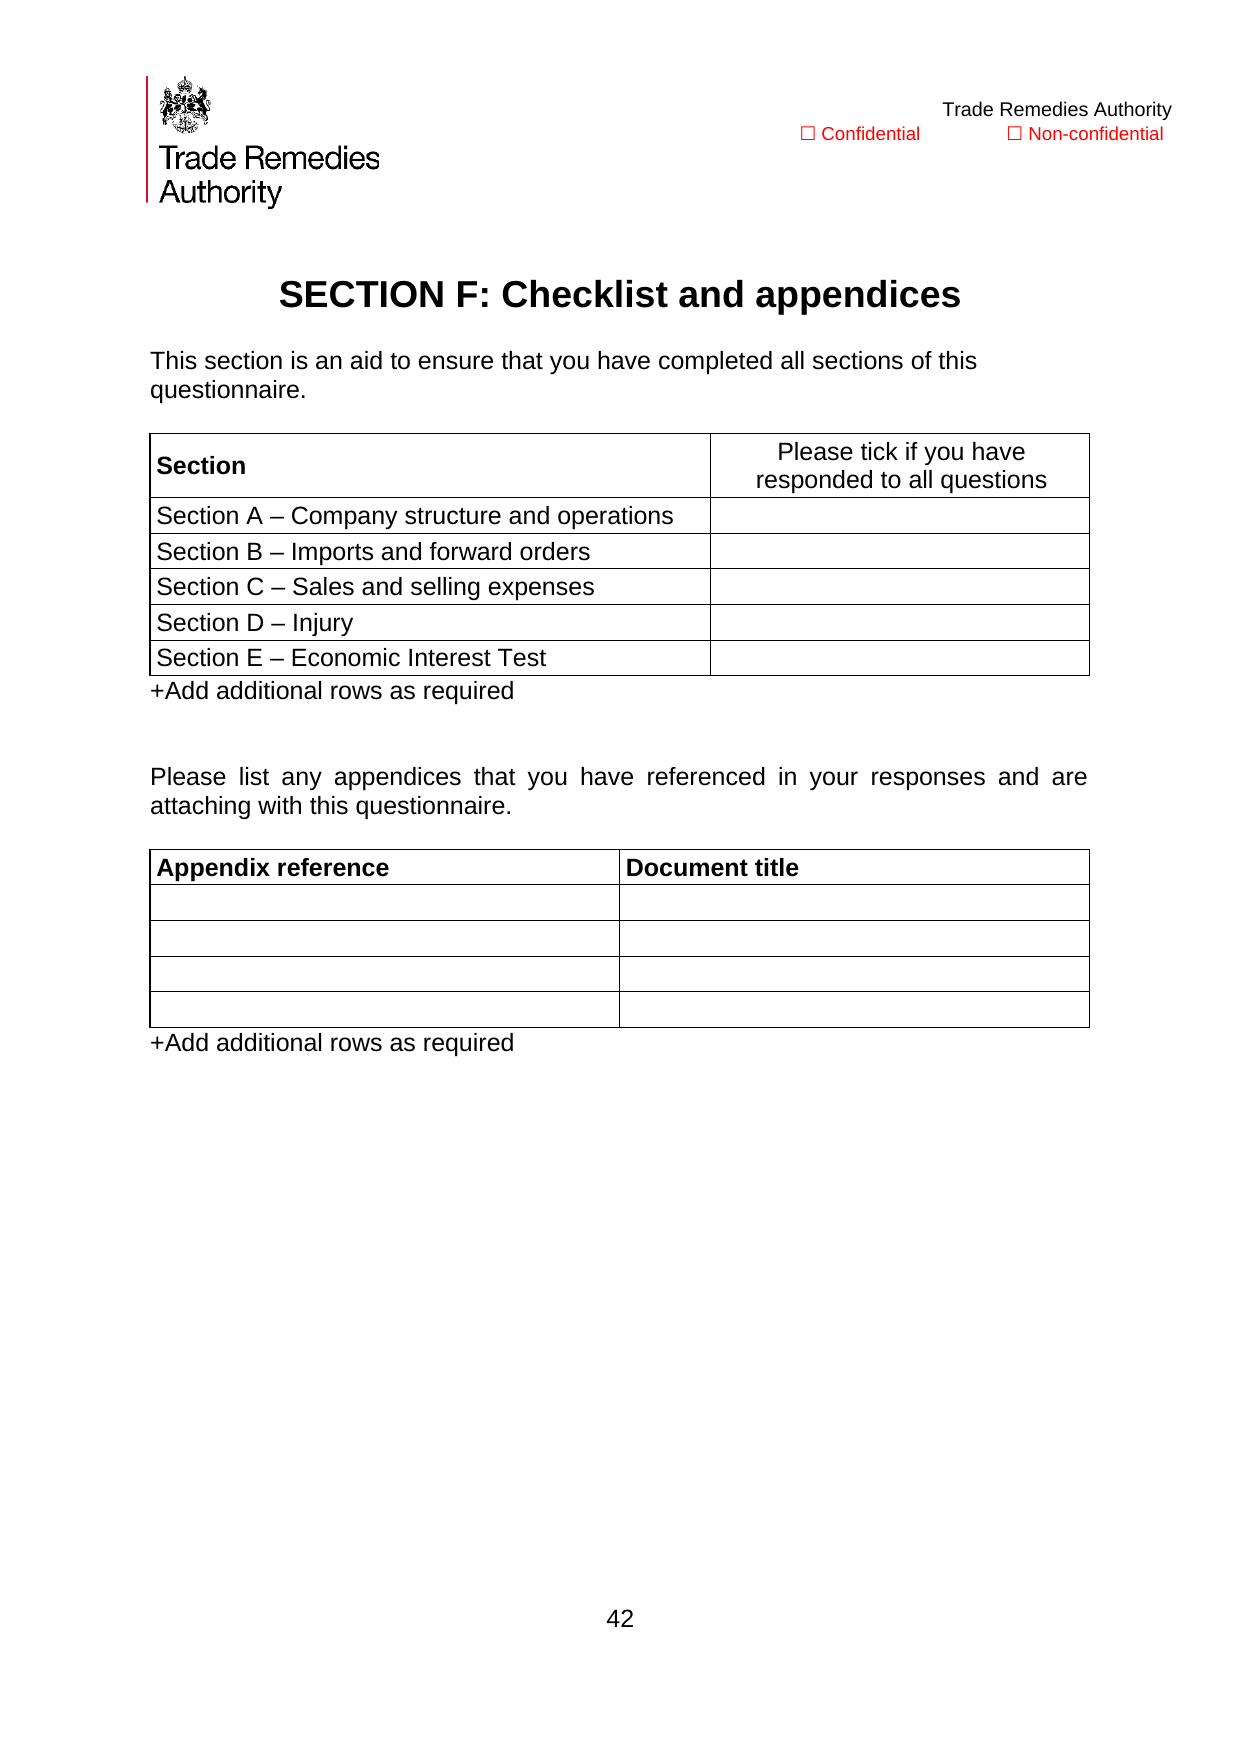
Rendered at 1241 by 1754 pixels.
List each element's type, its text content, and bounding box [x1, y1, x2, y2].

table_cell [620, 992, 1089, 1027]
table_cell [711, 641, 1089, 675]
table_cell [711, 498, 1089, 533]
table_cell [711, 534, 1089, 568]
table_cell [151, 957, 619, 991]
text Please list any appendices that you have referenced in your responses and are attaching with this questionnaire. [150, 762, 1090, 820]
table_cell [151, 885, 619, 920]
table_cell Section D – Injury [151, 605, 710, 639]
text +Add additional rows as required [150, 676, 1090, 705]
table_cell [711, 605, 1089, 639]
table_header Section [151, 434, 710, 497]
table_cell Section C – Sales and selling expenses [151, 569, 710, 604]
table_header Appendix reference [151, 850, 619, 884]
table_cell [620, 921, 1089, 956]
table_cell [620, 957, 1089, 991]
table_header Document title [620, 850, 1089, 884]
table_cell [151, 992, 619, 1027]
table_cell Section E – Economic Interest Test [151, 641, 710, 675]
table_cell [711, 569, 1089, 604]
text This section is an aid to ensure that you have completed all sections of this questionnaire. [150, 346, 1090, 404]
table_cell [151, 921, 619, 956]
table_cell Section B – Imports and forward orders [151, 534, 710, 568]
text +Add additional rows as required [150, 1028, 1090, 1057]
table_cell Section A – Company structure and operations [151, 498, 710, 533]
table_cell [620, 885, 1089, 920]
table_header Please tick if you have responded to all questions [711, 434, 1089, 497]
subtitle SECTION F: Checklist and appendices [150, 272, 1090, 315]
